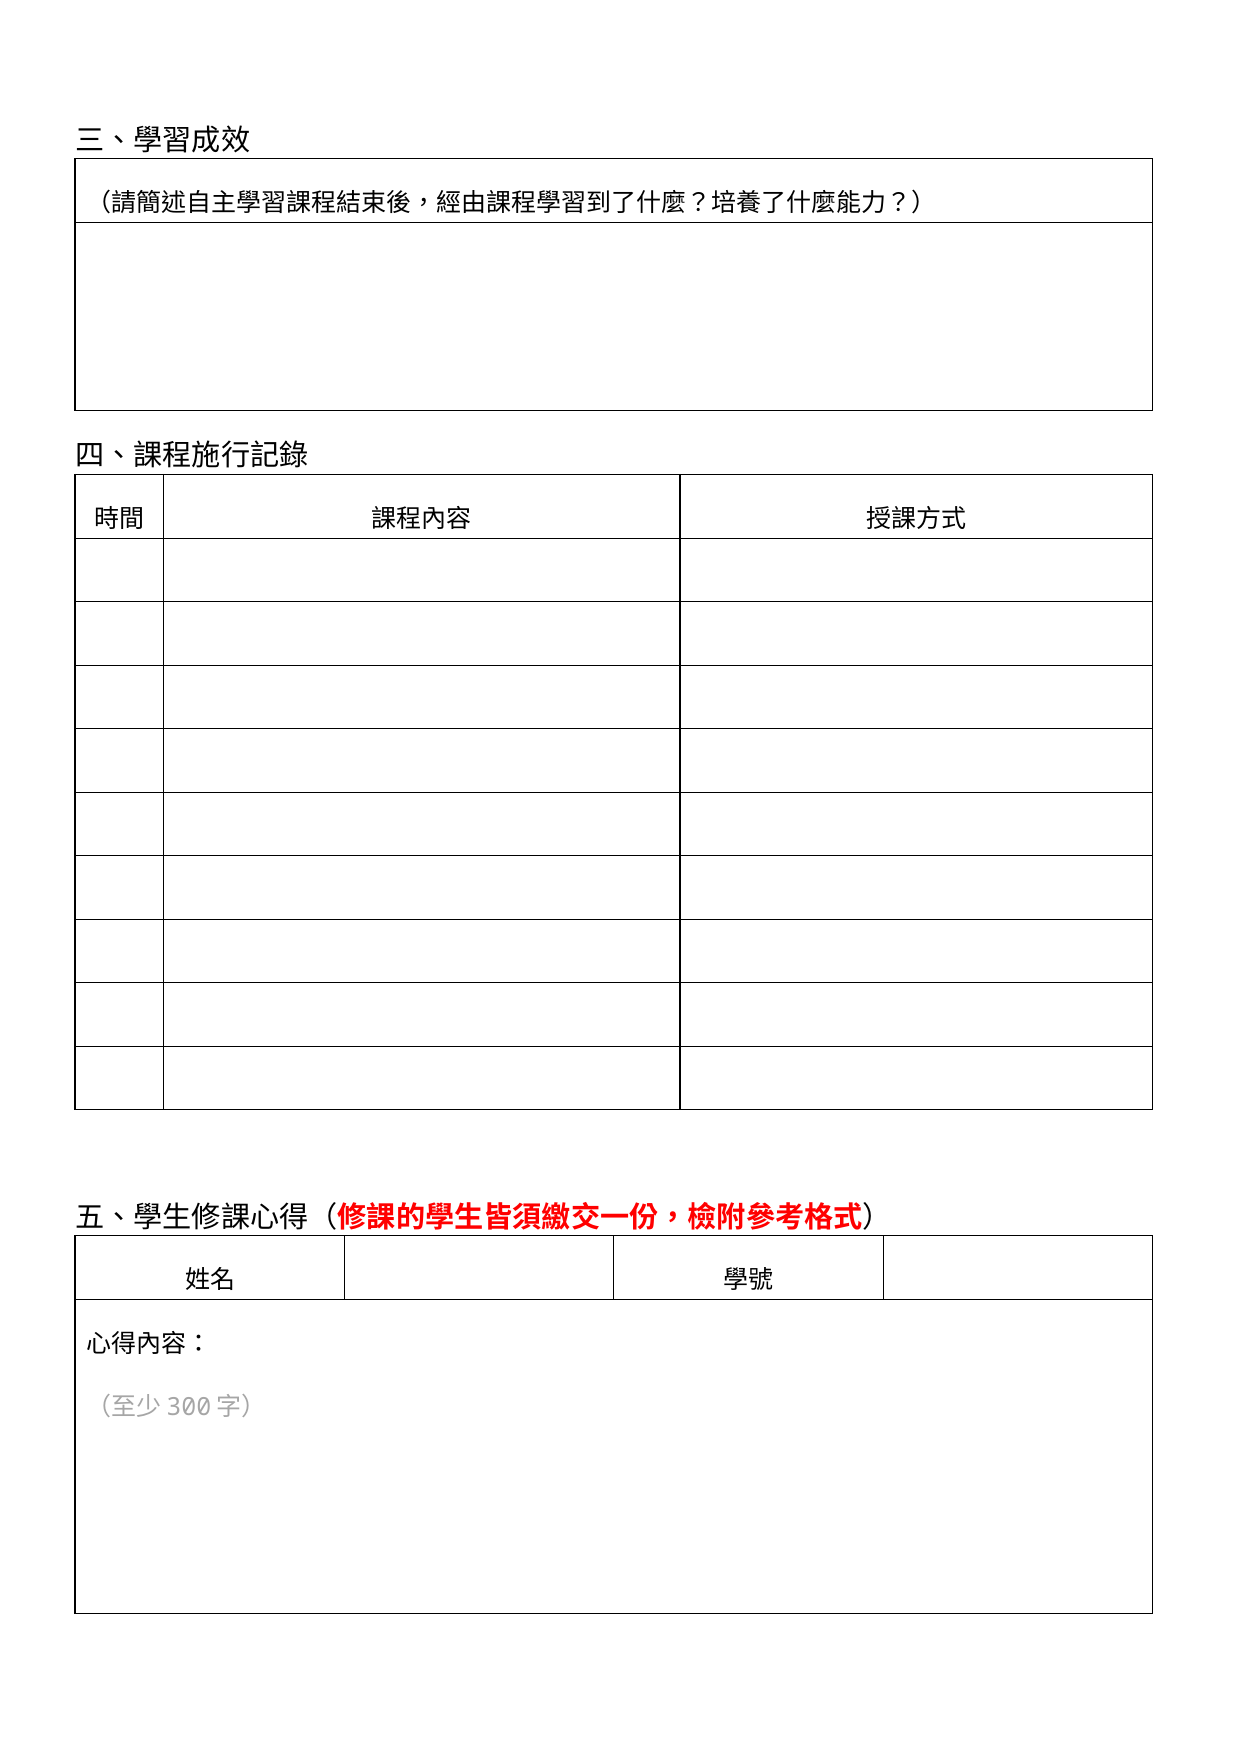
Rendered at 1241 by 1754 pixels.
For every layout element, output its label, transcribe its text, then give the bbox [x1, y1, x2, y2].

table_cell 心得內容： （至少300字） [76, 1300, 1152, 1612]
table_cell [164, 602, 679, 664]
table_header [345, 1236, 613, 1299]
table_cell [164, 793, 679, 855]
table_cell [681, 856, 1152, 919]
table_cell [76, 983, 163, 1046]
table_cell [164, 1047, 679, 1109]
table_cell [76, 666, 163, 728]
table_header （請簡述自主學習課程結束後，經由課程學習到了什麼？培養了什麼能力？） [76, 159, 1152, 222]
text 五、學生修課心得（修課的學生皆須繳交一份，檢附參考格式） [75, 1173, 1165, 1235]
table_cell [164, 729, 679, 792]
table_cell [681, 539, 1152, 601]
table_cell [681, 983, 1152, 1046]
table_cell [76, 856, 163, 919]
table_cell [76, 223, 1152, 410]
text 三、學習成效 [75, 96, 1165, 158]
table_header 學號 [614, 1236, 883, 1299]
table_cell [164, 666, 679, 728]
table_cell [681, 602, 1152, 664]
table_cell [681, 666, 1152, 728]
table_cell [164, 539, 679, 601]
table_cell [76, 729, 163, 792]
table_header 課程內容 [164, 475, 679, 537]
table_cell [681, 1047, 1152, 1109]
table_cell [681, 920, 1152, 982]
table_cell [164, 983, 679, 1046]
text 四、課程施行記錄 [75, 411, 1165, 474]
table_cell [681, 793, 1152, 855]
table_cell [164, 920, 679, 982]
table_header 時間 [76, 475, 163, 537]
table_cell [76, 602, 163, 664]
table_header 授課方式 [681, 475, 1152, 537]
table_cell [76, 920, 163, 982]
table_header 姓名 [76, 1236, 344, 1299]
table_cell [76, 793, 163, 855]
table_cell [164, 856, 679, 919]
table_cell [681, 729, 1152, 792]
table_cell [76, 1047, 163, 1109]
table_header [884, 1236, 1152, 1299]
table_cell [76, 539, 163, 601]
